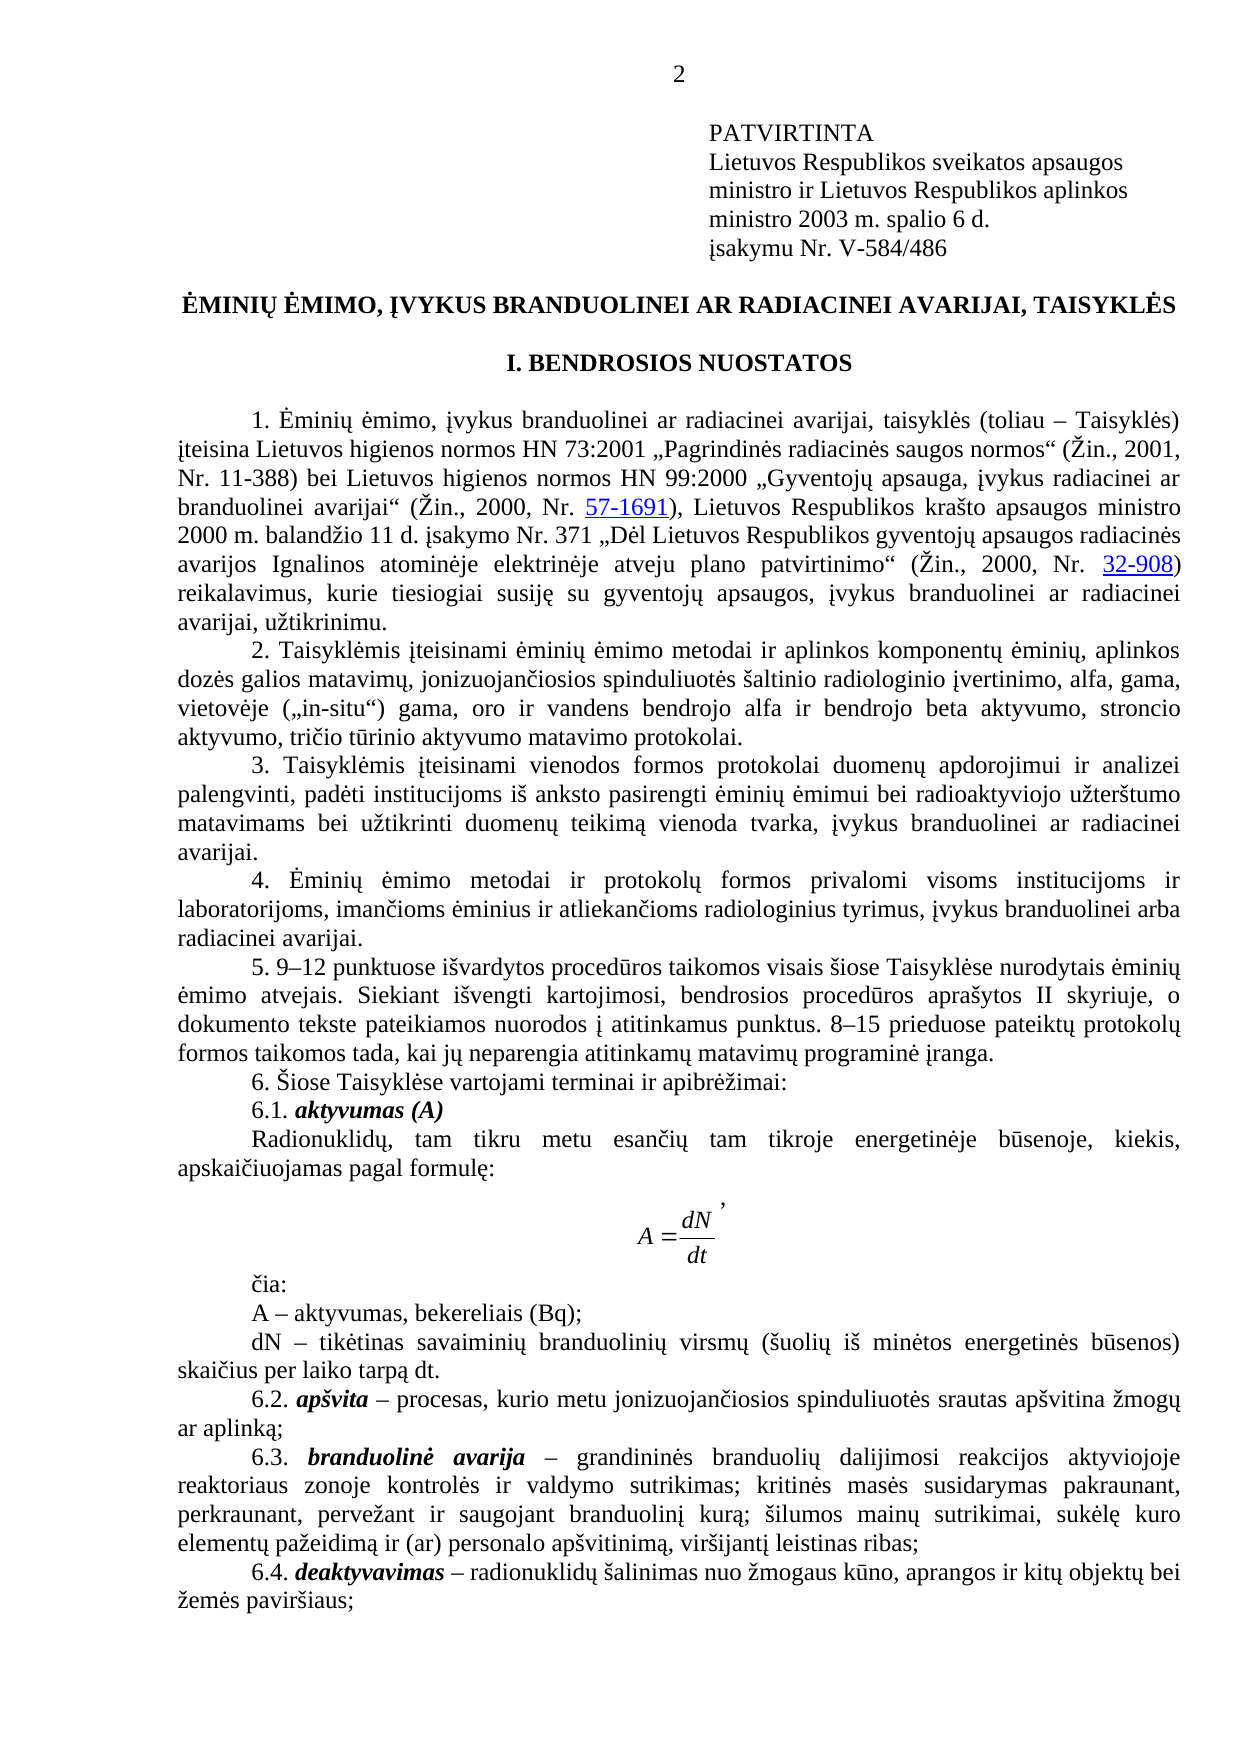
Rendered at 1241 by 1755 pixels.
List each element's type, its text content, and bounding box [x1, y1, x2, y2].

text 6.3. branduolinė avarija – grandininės branduolių dalijimosi reakcijos aktyviojoje reaktoriaus zonoje kontrolės ir valdymo sutrikimas; kritinės masės susidarymas pakraunant, perkraunant, pervežant ir saugojant branduolinį kurą; šilumos mainų sutrikimai, sukėlę kuro elementų pažeidimą ir (ar) personalo apšvitinimą, viršijantį leistinas ribas; [177, 1442, 1181, 1557]
text , [177, 1182, 1181, 1269]
text Lietuvos Respublikos sveikatos apsaugos [177, 147, 1181, 176]
text 2. Taisyklėmis įteisinami ėminių ėmimo metodai ir aplinkos komponentų ėminių, aplinkos dozės galios matavimų, jonizuojančiosios spinduliuotės šaltinio radiologinio įvertinimo, alfa, gama, vietovėje („in-situ“) gama, oro ir vandens bendrojo alfa ir bendrojo beta aktyvumo, stroncio aktyvumo, tričio tūrinio aktyvumo matavimo protokolai. [177, 636, 1181, 751]
text 6.2. apšvita – procesas, kurio metu jonizuojančiosios spinduliuotės srautas apšvitina žmogų ar aplinką; [177, 1384, 1181, 1442]
text 5. 9–12 punktuose išvardytos procedūros taikomos visais šiose Taisyklėse nurodytais ėminių ėmimo atvejais. Siekiant išvengti kartojimosi, bendrosios procedūros aprašytos II skyriuje, o dokumento tekste pateikiamos nuorodos į atitinkamus punktus. 8–15 prieduose pateiktų protokolų formos taikomos tada, kai jų neparengia atitinkamų matavimų programinė įranga. [177, 952, 1181, 1067]
text ministro 2003 m. spalio 6 d. [177, 204, 1181, 233]
text 3. Taisyklėmis įteisinami vienodos formos protokolai duomenų apdorojimui ir analizei palengvinti, padėti institucijoms iš anksto pasirengti ėminių ėmimui bei radioaktyviojo užterštumo matavimams bei užtikrinti duomenų teikimą vienoda tvarka, įvykus branduolinei ar radiacinei avarijai. [177, 751, 1181, 866]
text ministro ir Lietuvos Respublikos aplinkos [177, 176, 1181, 204]
text įsakymu Nr. V-584/486 [177, 233, 1181, 262]
text A – aktyvumas, bekereliais (Bq); [177, 1298, 1181, 1327]
text 1. Ėminių ėmimo, įvykus branduolinei ar radiacinei avarijai, taisyklės (toliau – Taisyklės) įteisina Lietuvos higienos normos HN 73:2001 „Pagrindinės radiacinės saugos normos“ (Žin., 2001, Nr. 11-388) bei Lietuvos higienos normos HN 99:2000 „Gyventojų apsauga, įvykus radiacinei ar branduolinei avarijai“ (Žin., 2000, Nr. 57-1691), Lietuvos Respublikos krašto apsaugos ministro 2000 m. balandžio 11 d. įsakymo Nr. 371 „Dėl Lietuvos Respublikos gyventojų apsaugos radiacinės avarijos Ignalinos atominėje elektrinėje atveju plano patvirtinimo“ (Žin., 2000, Nr. 32-908) reikalavimus, kurie tiesiogiai susiję su gyventojų apsaugos, įvykus branduolinei ar radiacinei avarijai, užtikrinimu. [177, 406, 1181, 636]
text 4. Ėminių ėmimo metodai ir protokolų formos privalomi visoms institucijoms ir laboratorijoms, imančioms ėminius ir atliekančioms radiologinius tyrimus, įvykus branduolinei arba radiacinei avarijai. [177, 866, 1181, 952]
text I. BENDROSIOS NUOSTATOS [177, 348, 1181, 377]
text PATVIRTINTA [177, 118, 1181, 147]
text 6.1. aktyvumas (A) [177, 1096, 1181, 1124]
text ĖMINIŲ ĖMIMO, ĮVYKUS BRANDUOLINEI AR RADIACINEI AVARIJAI, TAISYKLĖS [177, 291, 1181, 319]
text 6. Šiose Taisyklėse vartojami terminai ir apibrėžimai: [177, 1067, 1181, 1096]
text Radionuklidų, tam tikru metu esančių tam tikroje energetinėje būsenoje, kiekis, apskaičiuojamas pagal formulę: [177, 1124, 1181, 1182]
text dN – tikėtinas savaiminių branduolinių virsmų (šuolių iš minėtos energetinės būsenos) skaičius per laiko tarpą dt. [177, 1327, 1181, 1384]
text 6.4. deaktyvavimas – radionuklidų šalinimas nuo žmogaus kūno, aprangos ir kitų objektų bei žemės paviršiaus; [177, 1557, 1181, 1614]
text čia: [177, 1269, 1181, 1298]
